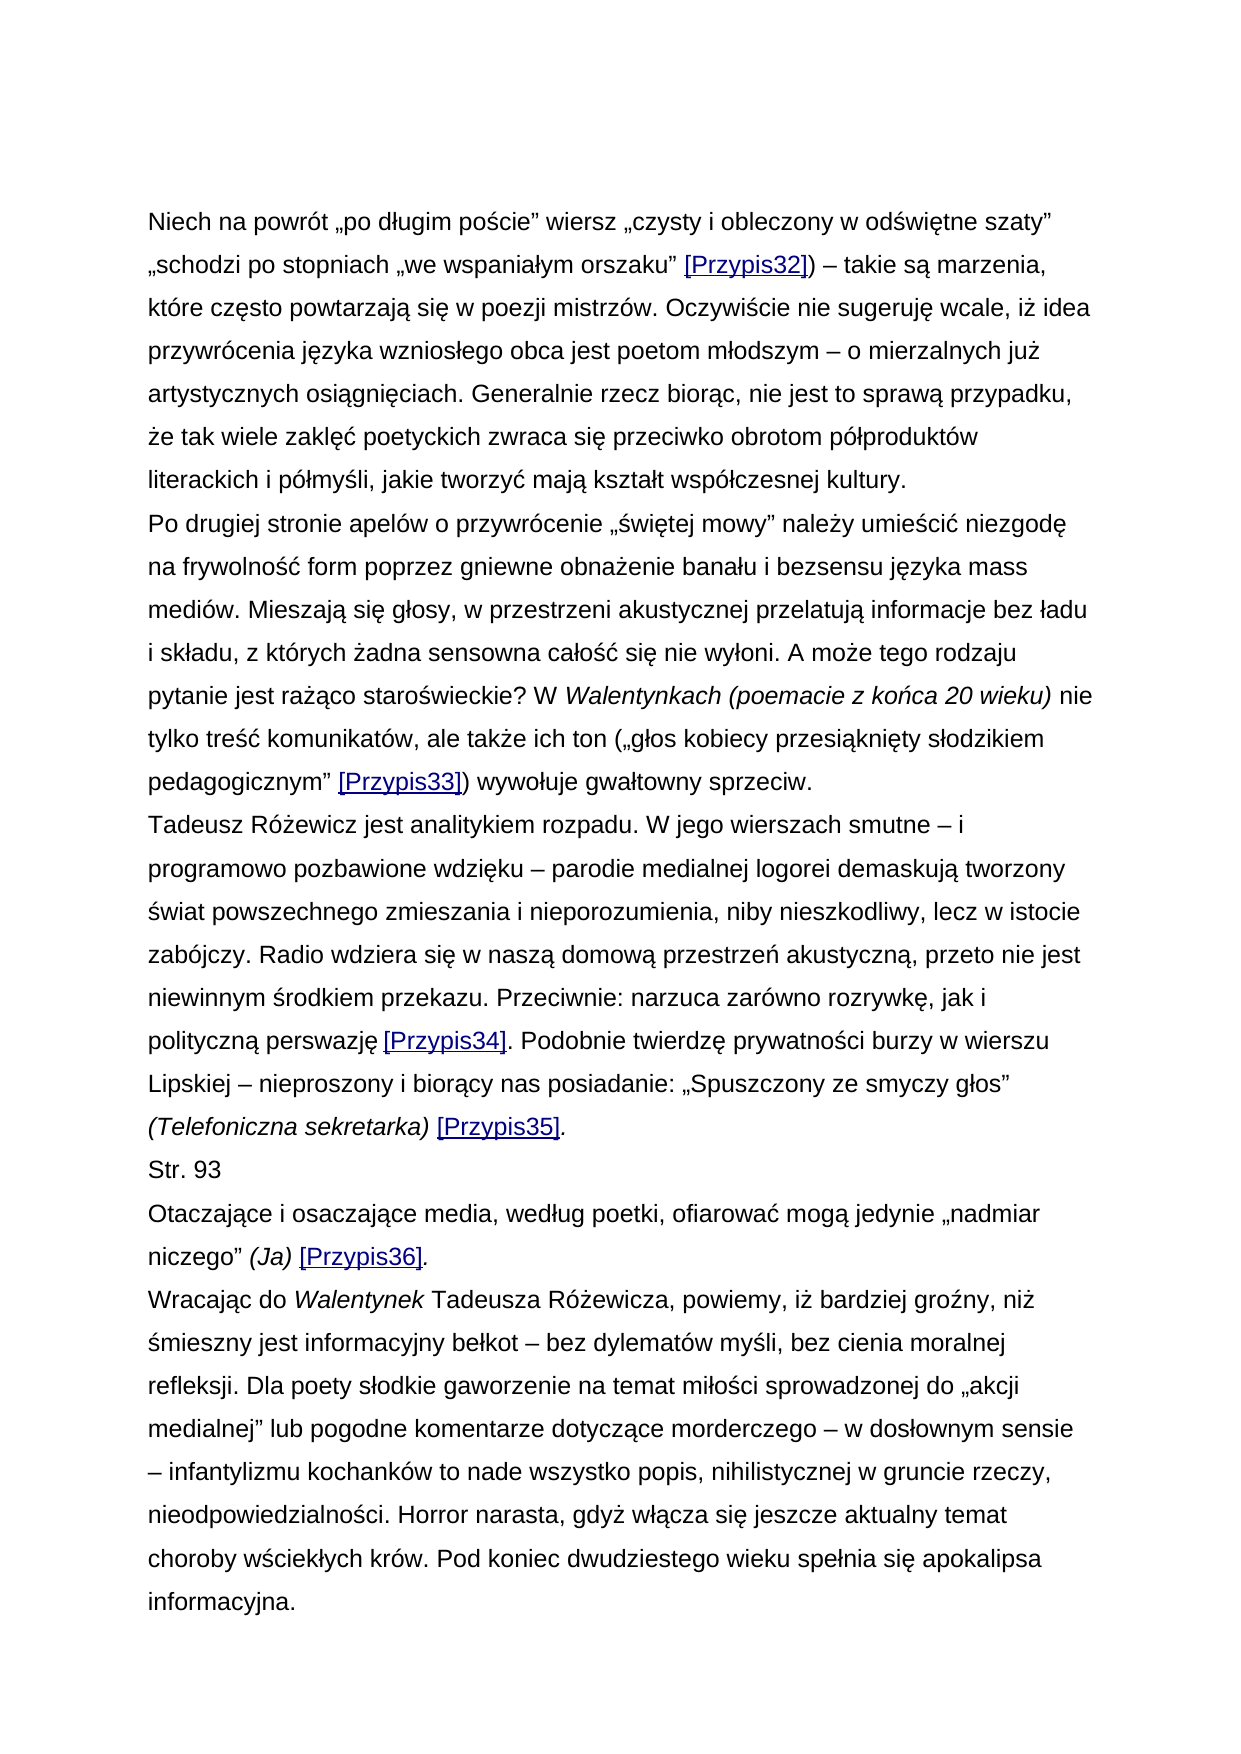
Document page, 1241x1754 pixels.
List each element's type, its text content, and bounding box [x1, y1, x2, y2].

text Po drugiej stronie apelów o przywrócenie „świętej mowy” należy umieścić niezgodę na frywolność form poprzez gniewne obnażenie banału i bezsensu języka mass mediów. Mieszają się głosy, w przestrzeni akustycznej przelatują informacje bez ładu i składu, z których żadna sensowna całość się nie wyłoni. A może tego rodzaju pytanie jest rażąco staroświeckie? W Walentynkach (poemacie z końca 20 wieku) nie tylko treść komunikatów, ale także ich ton („głos kobiecy przesiąknięty słodzikiem pedagogicznym” [Przypis33]) wywołuje gwałtowny sprzeciw. [148, 508, 1093, 796]
text Otaczające i osaczające media, według poetki, ofiarować mogą jedynie „nadmiar niczego” (Ja) [Przypis36]. [148, 1198, 1093, 1270]
text Tadeusz Różewicz jest analitykiem rozpadu. W jego wierszach smutne – i programowo pozbawione wdzięku – parodie medialnej logorei demaskują tworzony świat powszechnego zmieszania i nieporozumienia, niby nieszkodliwy, lecz w istocie zabójczy. Radio wdziera się w naszą domową przestrzeń akustyczną, przeto nie jest niewinnym środkiem przekazu. Przeciwnie: narzuca zarówno rozrywkę, jak i polityczną perswazję [Przypis34]. Podobnie twierdzę prywatności burzy w wierszu Lipskiej – nieproszony i biorący nas posiadanie: „Spuszczony ze smyczy głos” (Telefoniczna sekretarka) [Przypis35]. [148, 810, 1093, 1141]
text Niech na powrót „po długim poście” wiersz „czysty i obleczony w odświętne szaty” „schodzi po stopniach „we wspaniałym orszaku” [Przypis32]) – takie są marzenia, które często powtarzają się w poezji mistrzów. Oczywiście nie sugeruję wcale, iż idea przywrócenia języka wzniosłego obca jest poetom młodszym – o mierzalnych już artystycznych osiągnięciach. Generalnie rzecz biorąc, nie jest to sprawą przypadku, że tak wiele zaklęć poetyckich zwraca się przeciwko obrotom półproduktów literackich i półmyśli, jakie tworzyć mają kształt współczesnej kultury. [148, 207, 1093, 494]
text Wracając do Walentynek Tadeusza Różewicza, powiemy, iż bardziej groźny, niż śmieszny jest informacyjny bełkot – bez dylematów myśli, bez cienia moralnej refleksji. Dla poety słodkie gaworzenie na temat miłości sprowadzonej do „akcji medialnej” lub pogodne komentarze dotyczące morderczego – w dosłownym sensie – infantylizmu kochanków to nade wszystko popis, nihilistycznej w gruncie rzeczy, nieodpowiedzialności. Horror narasta, gdyż włącza się jeszcze aktualny temat choroby wściekłych krów. Pod koniec dwudziestego wieku spełnia się apokalipsa informacyjna. [148, 1285, 1093, 1615]
text Str. 93 [148, 1155, 1093, 1184]
